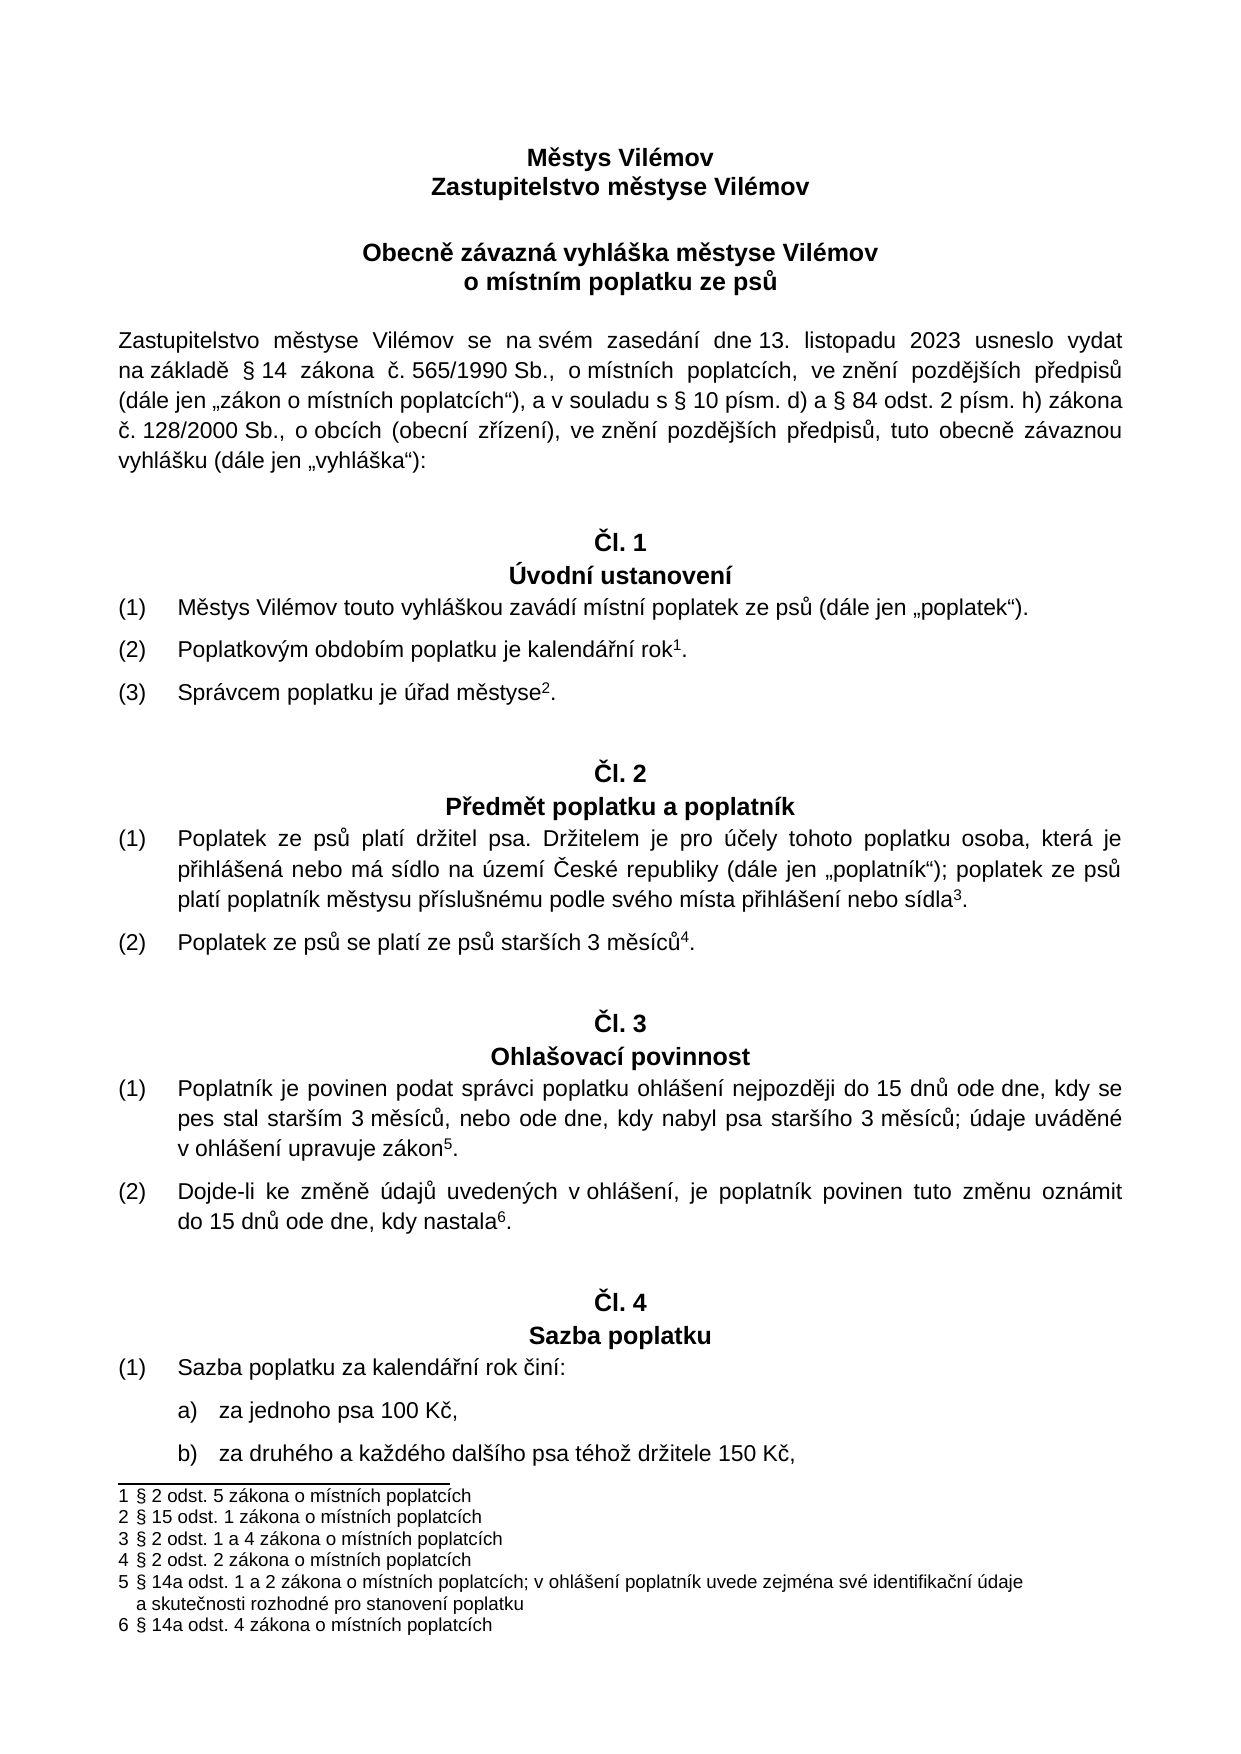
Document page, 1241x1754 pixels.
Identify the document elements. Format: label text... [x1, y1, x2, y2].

text Městys Vilémov Zastupitelstvo městyse Vilémov [118, 143, 1122, 201]
list § 15 odst. 1 zákona o místních poplatcích [118, 1506, 1122, 1528]
list Sazba poplatku za kalendářní rok činí: [118, 1354, 1122, 1381]
list § 14a odst. 1 a 2 zákona o místních poplatcích; v ohlášení poplatník uvede zejména své identifikační údaje a skutečnosti rozhodné pro stanovení poplatku [118, 1571, 1122, 1614]
list § 2 odst. 2 zákona o místních poplatcích [118, 1549, 1122, 1571]
list Městys Vilémov touto vyhláškou zavádí místní poplatek ze psů (dále jen „poplatek“). [118, 594, 1122, 620]
text Zastupitelstvo městyse Vilémov se na svém zasedání dne 13. listopadu 2023 usneslo vydat na základě § 14 zákona č. 565/1990 Sb., o místních poplatcích, ve znění pozdějších předpisů (dále jen „zákon o místních poplatcích“), a v souladu s § 10 písm. d) a § 84 odst. 2 písm. h) zákona č. 128/2000 Sb., o obcích (obecní zřízení), ve znění pozdějších předpisů, tuto obecně závaznou vyhlášku (dále jen „vyhláška“): [118, 327, 1122, 474]
list Dojde-li ke změně údajů uvedených v ohlášení, je poplatník povinen tuto změnu oznámit do 15 dnů ode dne, kdy nastala. [118, 1178, 1122, 1234]
list § 14a odst. 4 zákona o místních poplatcích [118, 1614, 1122, 1635]
list § 2 odst. 5 zákona o místních poplatcích [118, 1484, 1122, 1506]
subtitle Čl. 4 Sazba poplatku [118, 1288, 1122, 1350]
subtitle Obecně závazná vyhláška městyse Vilémov o místním poplatku ze psů [118, 238, 1122, 295]
list Poplatník je povinen podat správci poplatku ohlášení nejpozději do 15 dnů ode dne, kdy se pes stal starším 3 měsíců, nebo ode dne, kdy nabyl psa staršího 3 měsíců; údaje uváděné v ohlášení upravuje zákon. [118, 1075, 1122, 1162]
list za druhého a každého dalšího psa téhož držitele 150 Kč, [177, 1440, 1122, 1466]
subtitle Čl. 3 Ohlašovací povinnost [118, 1009, 1122, 1071]
subtitle Čl. 1 Úvodní ustanovení [118, 528, 1122, 589]
list Poplatek ze psů se platí ze psů starších 3 měsíců. [118, 928, 1122, 955]
subtitle Čl. 2 Předmět poplatku a poplatník [118, 759, 1122, 821]
list Poplatek ze psů platí držitel psa. Držitelem je pro účely tohoto poplatku osoba, která je přihlášená nebo má sídlo na území České republiky (dále jen „poplatník“); poplatek ze psů platí poplatník městysu příslušnému podle svého místa přihlášení nebo sídla. [118, 825, 1122, 912]
list Poplatkovým obdobím poplatku je kalendářní rok. [118, 636, 1122, 663]
list za jednoho psa 100 Kč, [177, 1397, 1122, 1423]
list Správcem poplatku je úřad městyse. [118, 679, 1122, 706]
list § 2 odst. 1 a 4 zákona o místních poplatcích [118, 1528, 1122, 1549]
